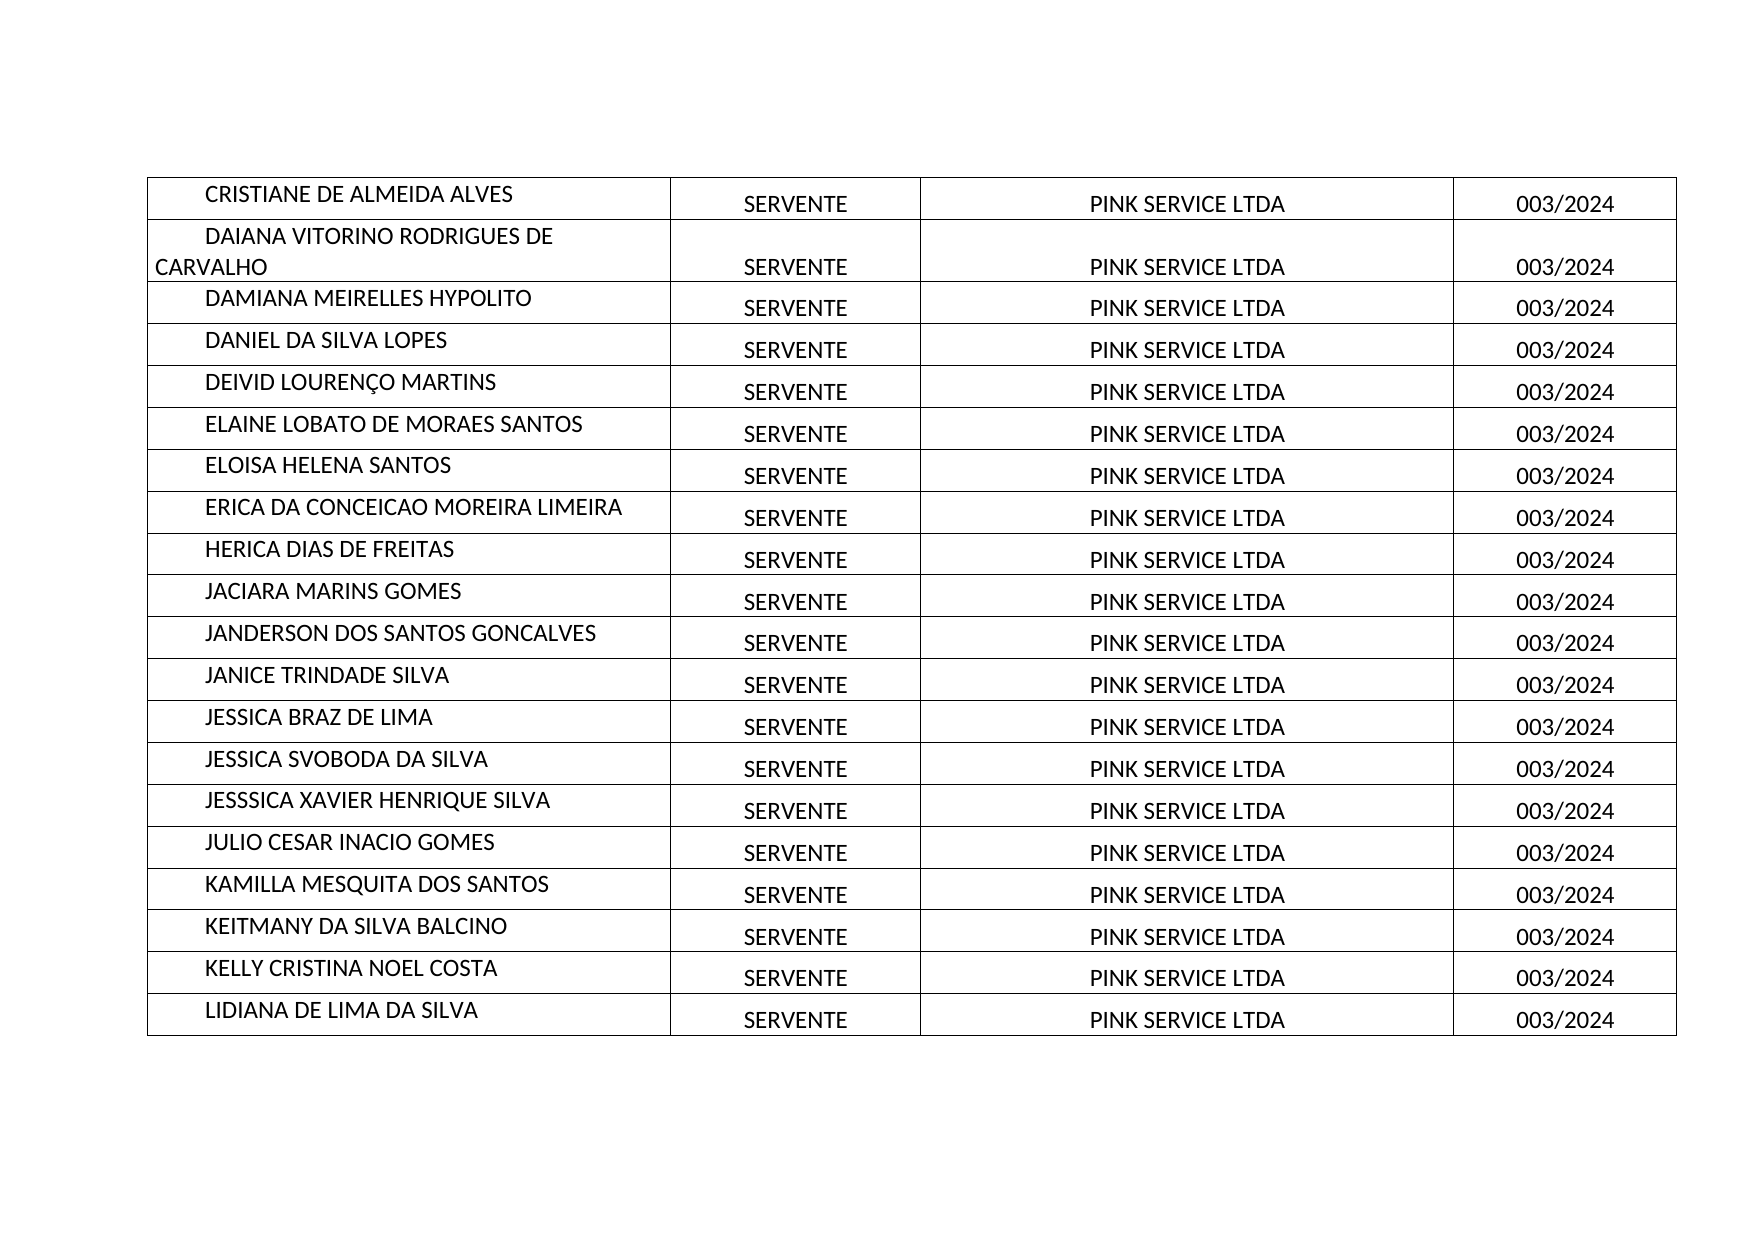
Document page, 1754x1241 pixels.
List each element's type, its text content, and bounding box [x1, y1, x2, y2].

table_cell DAMIANA MEIRELLES HYPOLITO [148, 282, 670, 323]
table_cell PINK SERVICE LTDA [921, 785, 1453, 826]
table_cell SERVENTE [671, 366, 920, 407]
table_cell JACIARA MARINS GOMES [148, 575, 670, 616]
table_cell PINK SERVICE LTDA [921, 743, 1453, 784]
table_cell PINK SERVICE LTDA [921, 450, 1453, 491]
table_cell ELAINE LOBATO DE MORAES SANTOS [148, 408, 670, 449]
table_cell ERICA DA CONCEICAO MOREIRA LIMEIRA [148, 492, 670, 532]
table_cell DAIANA VITORINO RODRIGUES DE CARVALHO [148, 220, 670, 281]
table_cell 003/2024 [1454, 282, 1676, 323]
table_cell PINK SERVICE LTDA [921, 827, 1453, 867]
table_cell PINK SERVICE LTDA [921, 324, 1453, 365]
table_cell 003/2024 [1454, 575, 1676, 616]
table_cell PINK SERVICE LTDA [921, 178, 1453, 219]
table_cell SERVENTE [671, 178, 920, 219]
table_cell 003/2024 [1454, 617, 1676, 658]
table_cell SERVENTE [671, 408, 920, 449]
table_cell PINK SERVICE LTDA [921, 617, 1453, 658]
table_cell LIDIANA DE LIMA DA SILVA [148, 994, 670, 1035]
table_cell SERVENTE [671, 701, 920, 742]
table_cell 003/2024 [1454, 408, 1676, 449]
table_cell 003/2024 [1454, 178, 1676, 219]
table_cell 003/2024 [1454, 324, 1676, 365]
table_cell KELLY CRISTINA NOEL COSTA [148, 952, 670, 993]
table_cell JULIO CESAR INACIO GOMES [148, 827, 670, 867]
table_cell DEIVID LOURENÇO MARTINS [148, 366, 670, 407]
table_cell JANICE TRINDADE SILVA [148, 659, 670, 700]
table_cell SERVENTE [671, 827, 920, 867]
table_cell SERVENTE [671, 869, 920, 909]
table_cell PINK SERVICE LTDA [921, 220, 1453, 281]
table_cell HERICA DIAS DE FREITAS [148, 534, 670, 574]
table_cell SERVENTE [671, 220, 920, 281]
table_cell SERVENTE [671, 659, 920, 700]
table_cell SERVENTE [671, 743, 920, 784]
table_cell PINK SERVICE LTDA [921, 952, 1453, 993]
table_cell PINK SERVICE LTDA [921, 575, 1453, 616]
table_cell PINK SERVICE LTDA [921, 994, 1453, 1035]
table_cell SERVENTE [671, 492, 920, 532]
table_cell DANIEL DA SILVA LOPES [148, 324, 670, 365]
table_cell SERVENTE [671, 534, 920, 574]
table_cell 003/2024 [1454, 220, 1676, 281]
table_cell 003/2024 [1454, 659, 1676, 700]
table_cell 003/2024 [1454, 450, 1676, 491]
table_cell 003/2024 [1454, 534, 1676, 574]
table_cell SERVENTE [671, 450, 920, 491]
table_cell 003/2024 [1454, 743, 1676, 784]
table_cell JANDERSON DOS SANTOS GONCALVES [148, 617, 670, 658]
table_cell JESSICA BRAZ DE LIMA [148, 701, 670, 742]
table_cell SERVENTE [671, 785, 920, 826]
table_cell 003/2024 [1454, 869, 1676, 909]
table_cell SERVENTE [671, 952, 920, 993]
table_cell 003/2024 [1454, 785, 1676, 826]
table_cell CRISTIANE DE ALMEIDA ALVES [148, 178, 670, 219]
table_cell PINK SERVICE LTDA [921, 408, 1453, 449]
table_cell PINK SERVICE LTDA [921, 869, 1453, 909]
table_cell JESSSICA XAVIER HENRIQUE SILVA [148, 785, 670, 826]
table_cell SERVENTE [671, 910, 920, 951]
table_cell 003/2024 [1454, 910, 1676, 951]
table_cell KAMILLA MESQUITA DOS SANTOS [148, 869, 670, 909]
table_cell PINK SERVICE LTDA [921, 366, 1453, 407]
table_cell PINK SERVICE LTDA [921, 282, 1453, 323]
table_cell 003/2024 [1454, 952, 1676, 993]
table_cell 003/2024 [1454, 492, 1676, 532]
table_cell 003/2024 [1454, 994, 1676, 1035]
table_cell PINK SERVICE LTDA [921, 492, 1453, 532]
table_cell SERVENTE [671, 324, 920, 365]
table_cell PINK SERVICE LTDA [921, 659, 1453, 700]
table_cell 003/2024 [1454, 827, 1676, 867]
table_cell 003/2024 [1454, 701, 1676, 742]
table_cell PINK SERVICE LTDA [921, 701, 1453, 742]
table_cell SERVENTE [671, 282, 920, 323]
table_cell 003/2024 [1454, 366, 1676, 407]
table_cell JESSICA SVOBODA DA SILVA [148, 743, 670, 784]
table_cell PINK SERVICE LTDA [921, 910, 1453, 951]
table_cell SERVENTE [671, 575, 920, 616]
table_cell ELOISA HELENA SANTOS [148, 450, 670, 491]
table_cell SERVENTE [671, 617, 920, 658]
table_cell PINK SERVICE LTDA [921, 534, 1453, 574]
table_cell SERVENTE [671, 994, 920, 1035]
table_cell KEITMANY DA SILVA BALCINO [148, 910, 670, 951]
